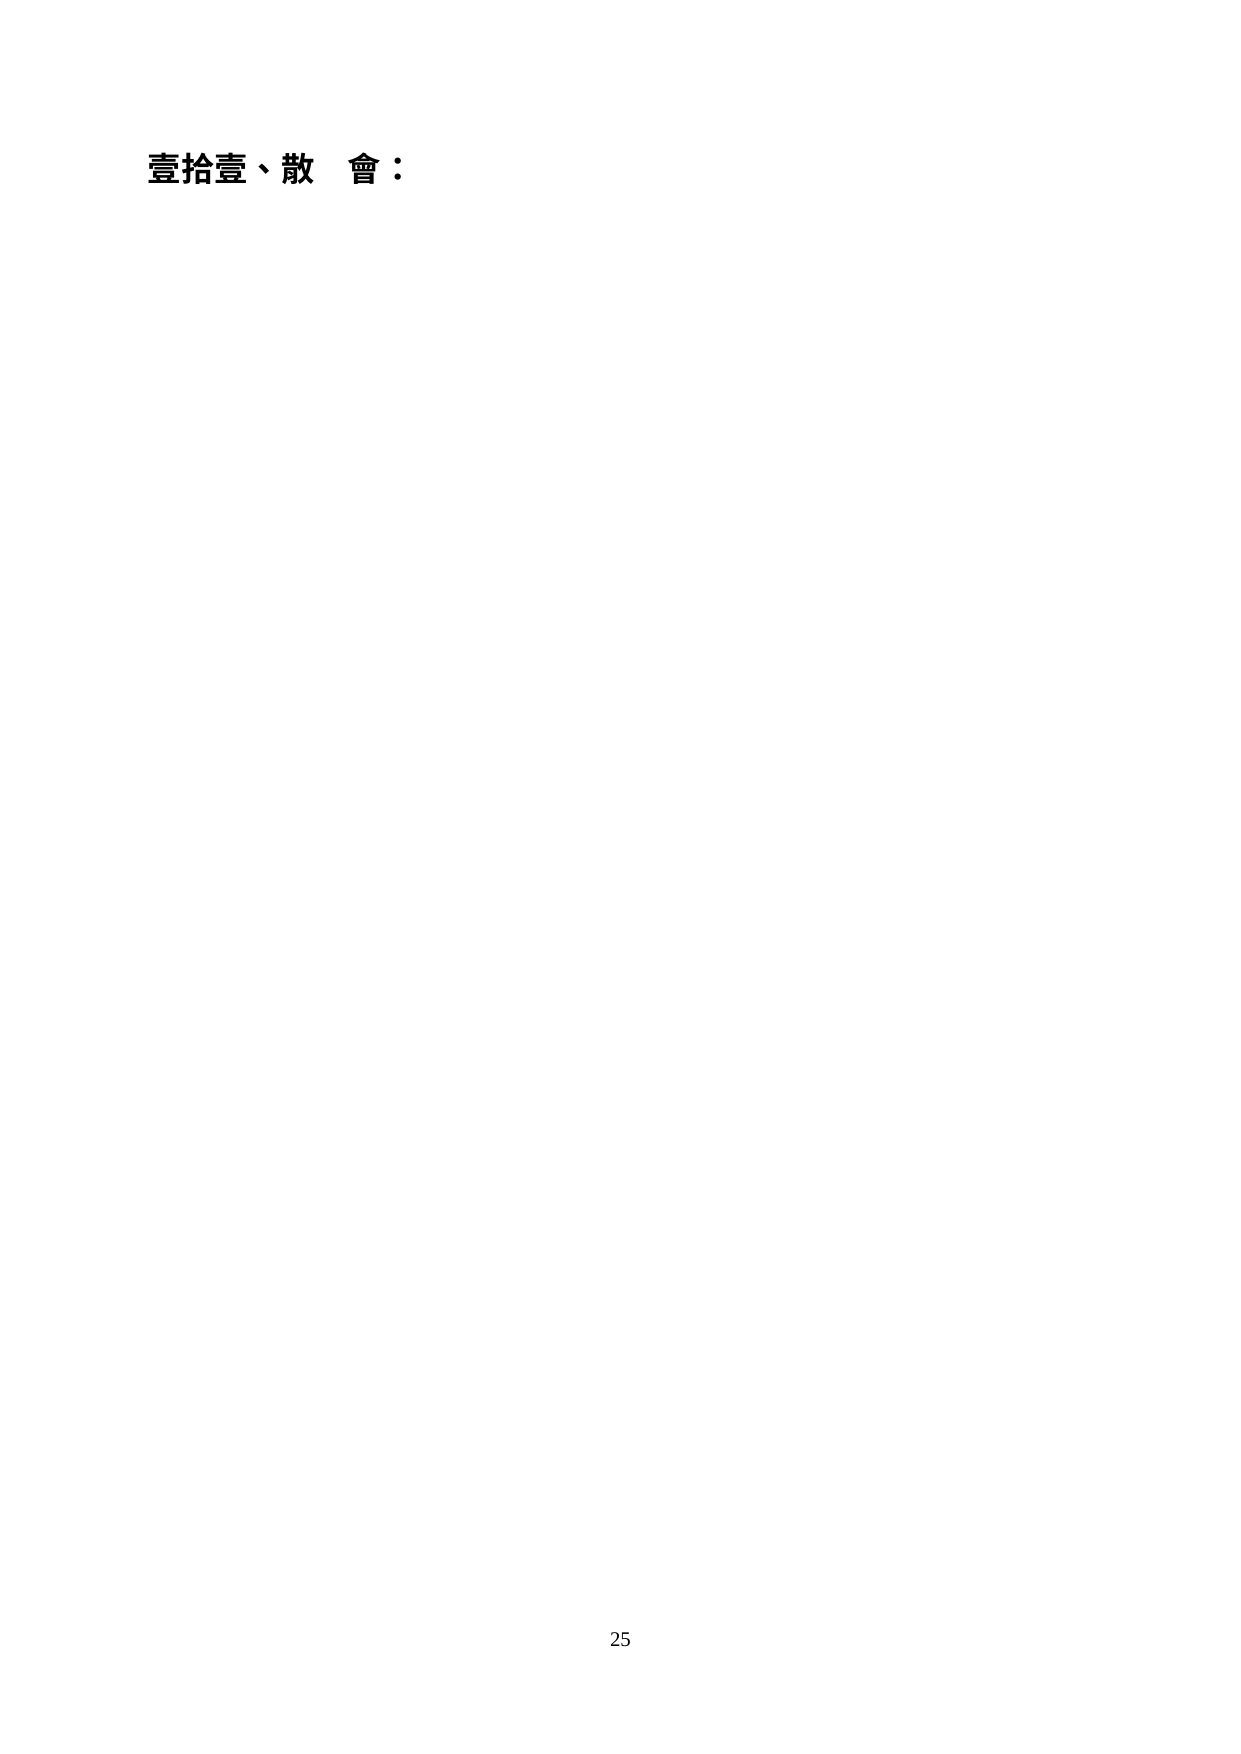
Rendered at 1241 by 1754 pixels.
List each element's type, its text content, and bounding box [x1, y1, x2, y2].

text 壹拾壹、散 會： [148, 130, 1092, 205]
